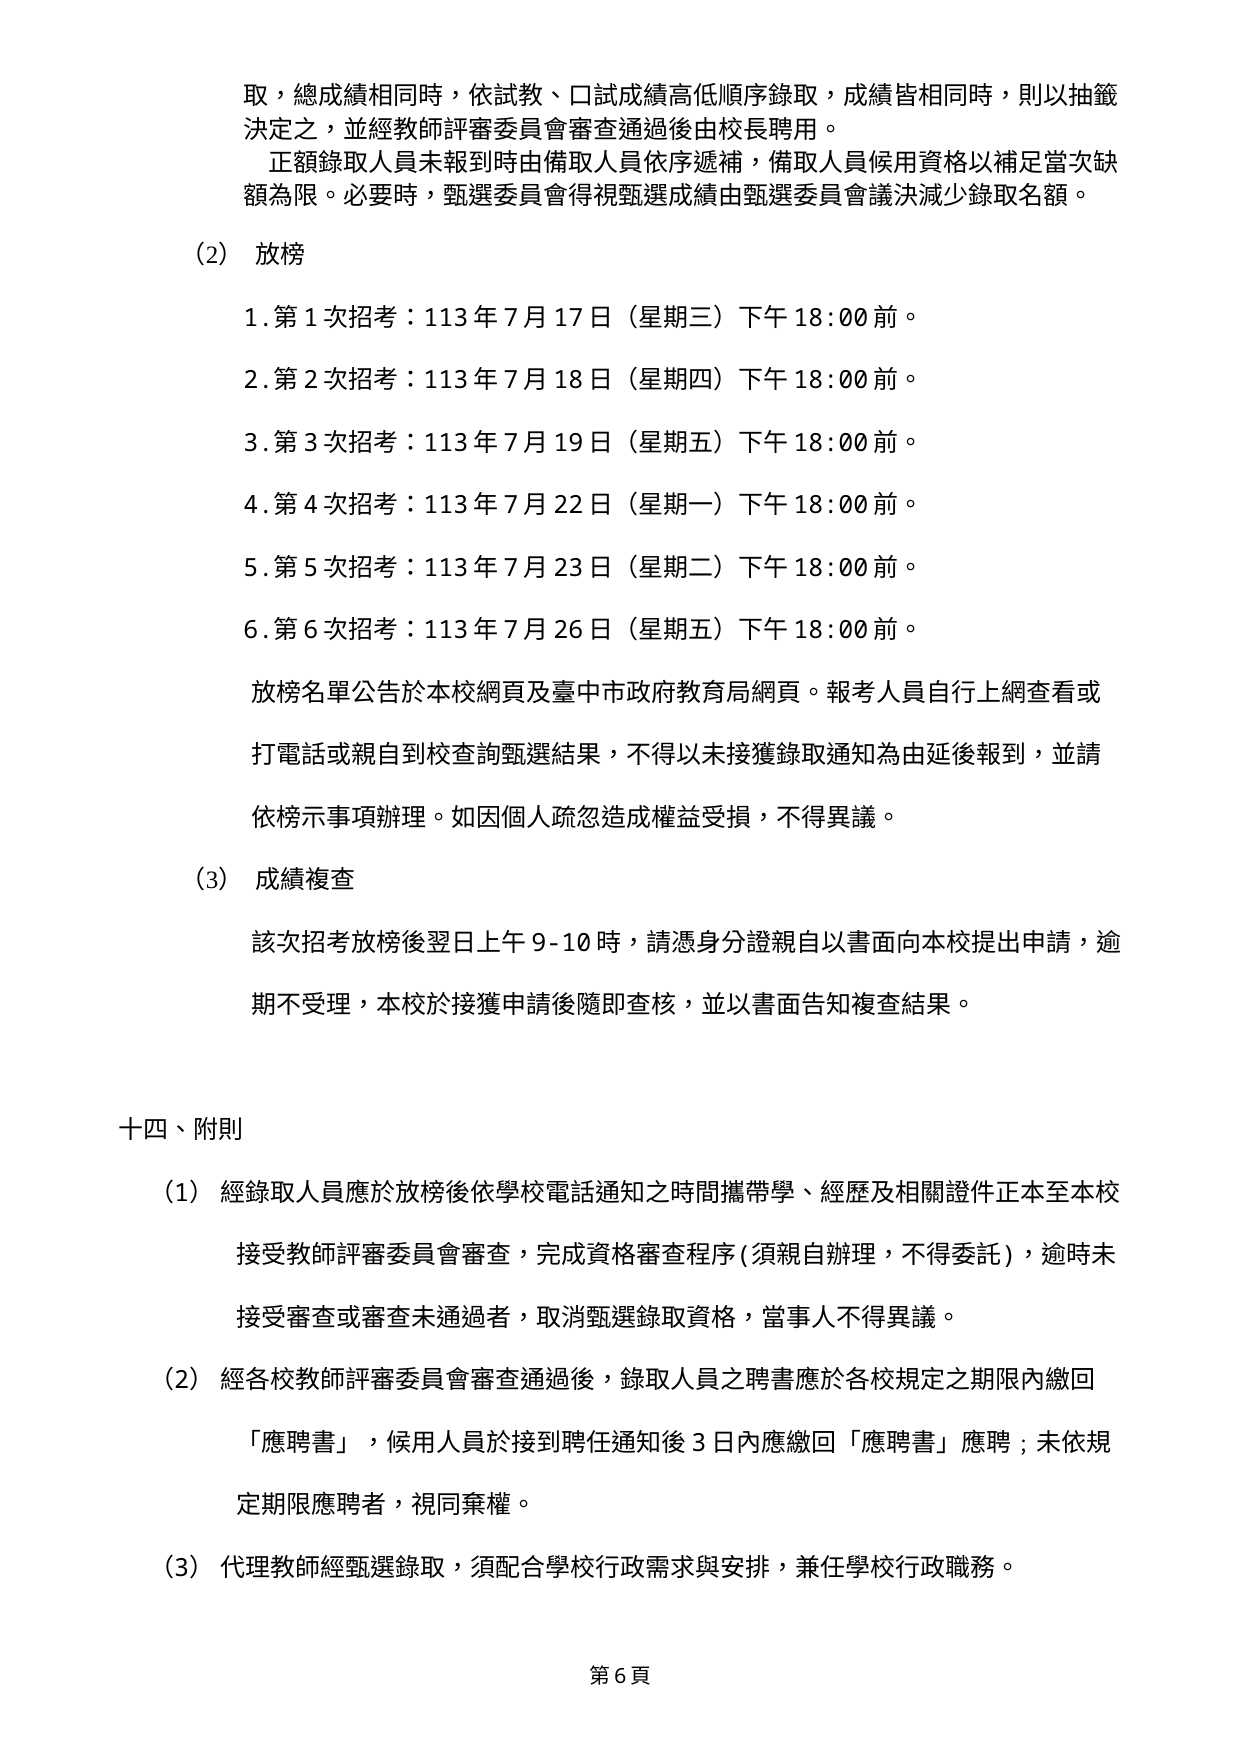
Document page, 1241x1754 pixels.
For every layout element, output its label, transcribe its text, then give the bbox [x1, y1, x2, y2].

text 1.第1次招考：113年7月17日（星期三）下午18:00前。 [243, 274, 1122, 336]
text 4.第4次招考：113年7月22日（星期一）下午18:00前。 [243, 461, 1122, 524]
list 經各校教師評審委員會審查通過後，錄取人員之聘書應於各校規定之期限內繳回「應聘書」，候用人員於接到聘任通知後3日內應繳回「應聘書」應聘﹔未依規定期限應聘者，視同棄權。 [149, 1336, 1122, 1524]
text 正額錄取人員未報到時由備取人員依序遞補，備取人員候用資格以補足當次缺額為限。必要時，甄選委員會得視甄選成績由甄選委員會議決減少錄取名額。 [118, 145, 1122, 211]
list 經錄取人員應於放榜後依學校電話通知之時間攜帶學、經歷及相關證件正本至本校接受教師評審委員會審查，完成資格審查程序(須親自辦理，不得委託)，逾時未接受審查或審查未通過者，取消甄選錄取資格，當事人不得異議。 [149, 1149, 1122, 1336]
text 5.第5次招考：113年7月23日（星期二）下午18:00前。 [243, 524, 1122, 586]
list 放榜 [181, 211, 1122, 274]
text 6.第6次招考：113年7月26日（星期五）下午18:00前。 [243, 586, 1122, 649]
text 十四、附則 [118, 1086, 1122, 1149]
text 該次招考放榜後翌日上午9-10時，請憑身分證親自以書面向本校提出申請，逾期不受理，本校於接獲申請後隨即查核，並以書面告知複查結果。 [251, 899, 1122, 1024]
text 2.第2次招考：113年7月18日（星期四）下午18:00前。 [243, 336, 1122, 399]
list 代理教師經甄選錄取，須配合學校行政需求與安排，兼任學校行政職務。 [149, 1524, 1122, 1586]
text 放榜名單公告於本校網頁及臺中市政府教育局網頁。報考人員自行上網查看或打電話或親自到校查詢甄選結果，不得以未接獲錄取通知為由延後報到，並請依榜示事項辦理。如因個人疏忽造成權益受損，不得異議。 [251, 649, 1122, 836]
list 成績複查 [181, 836, 1122, 899]
text 取，總成績相同時，依試教、口試成績高低順序錄取，成績皆相同時，則以抽籤決定之，並經教師評審委員會審查通過後由校長聘用。 [156, 78, 1122, 145]
text 3.第3次招考：113年7月19日（星期五）下午18:00前。 [243, 399, 1122, 461]
